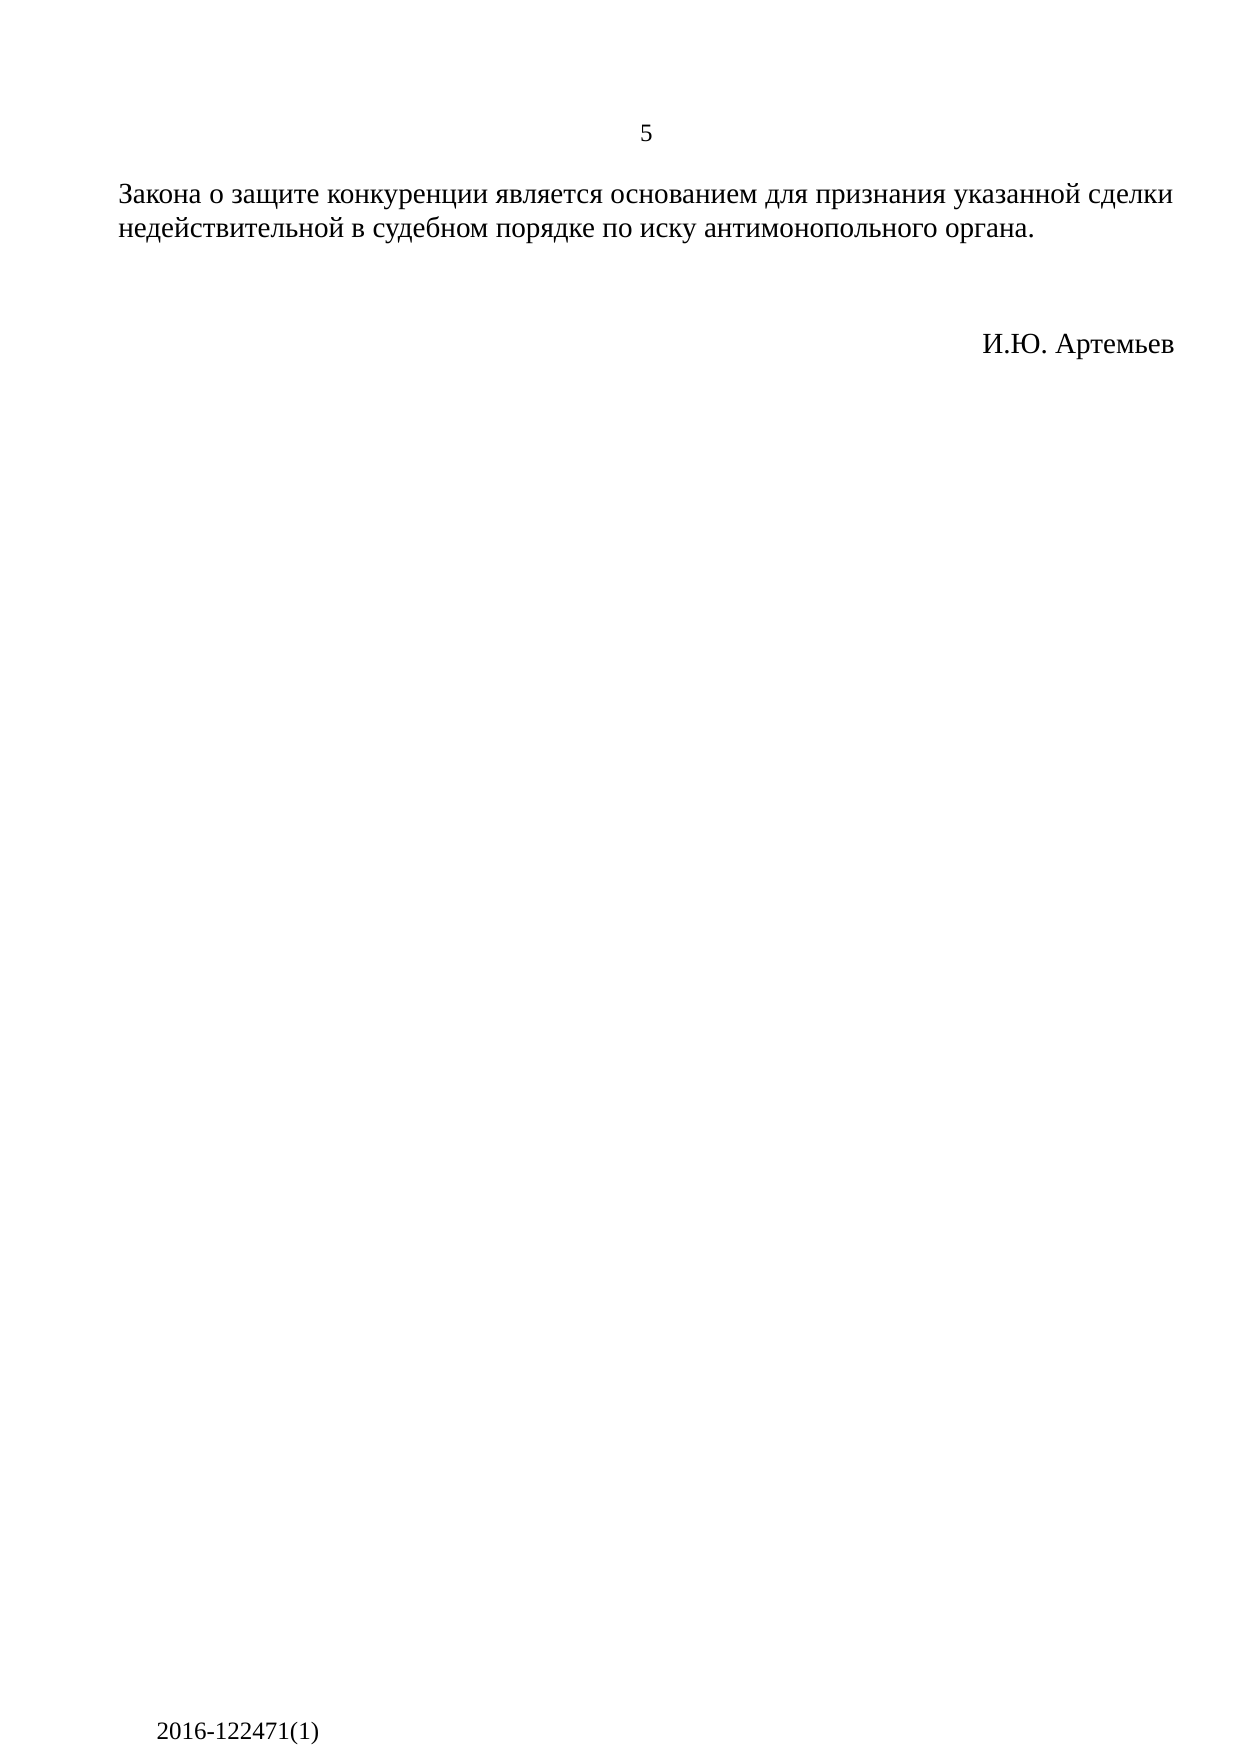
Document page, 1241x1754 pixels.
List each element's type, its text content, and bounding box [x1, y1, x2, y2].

text Закона о защите конкуренции является основанием для признания указанной сделки недействительной в судебном порядке по иску антимонопольного органа. [118, 176, 1174, 243]
text И.Ю. Артемьев [118, 326, 1174, 359]
